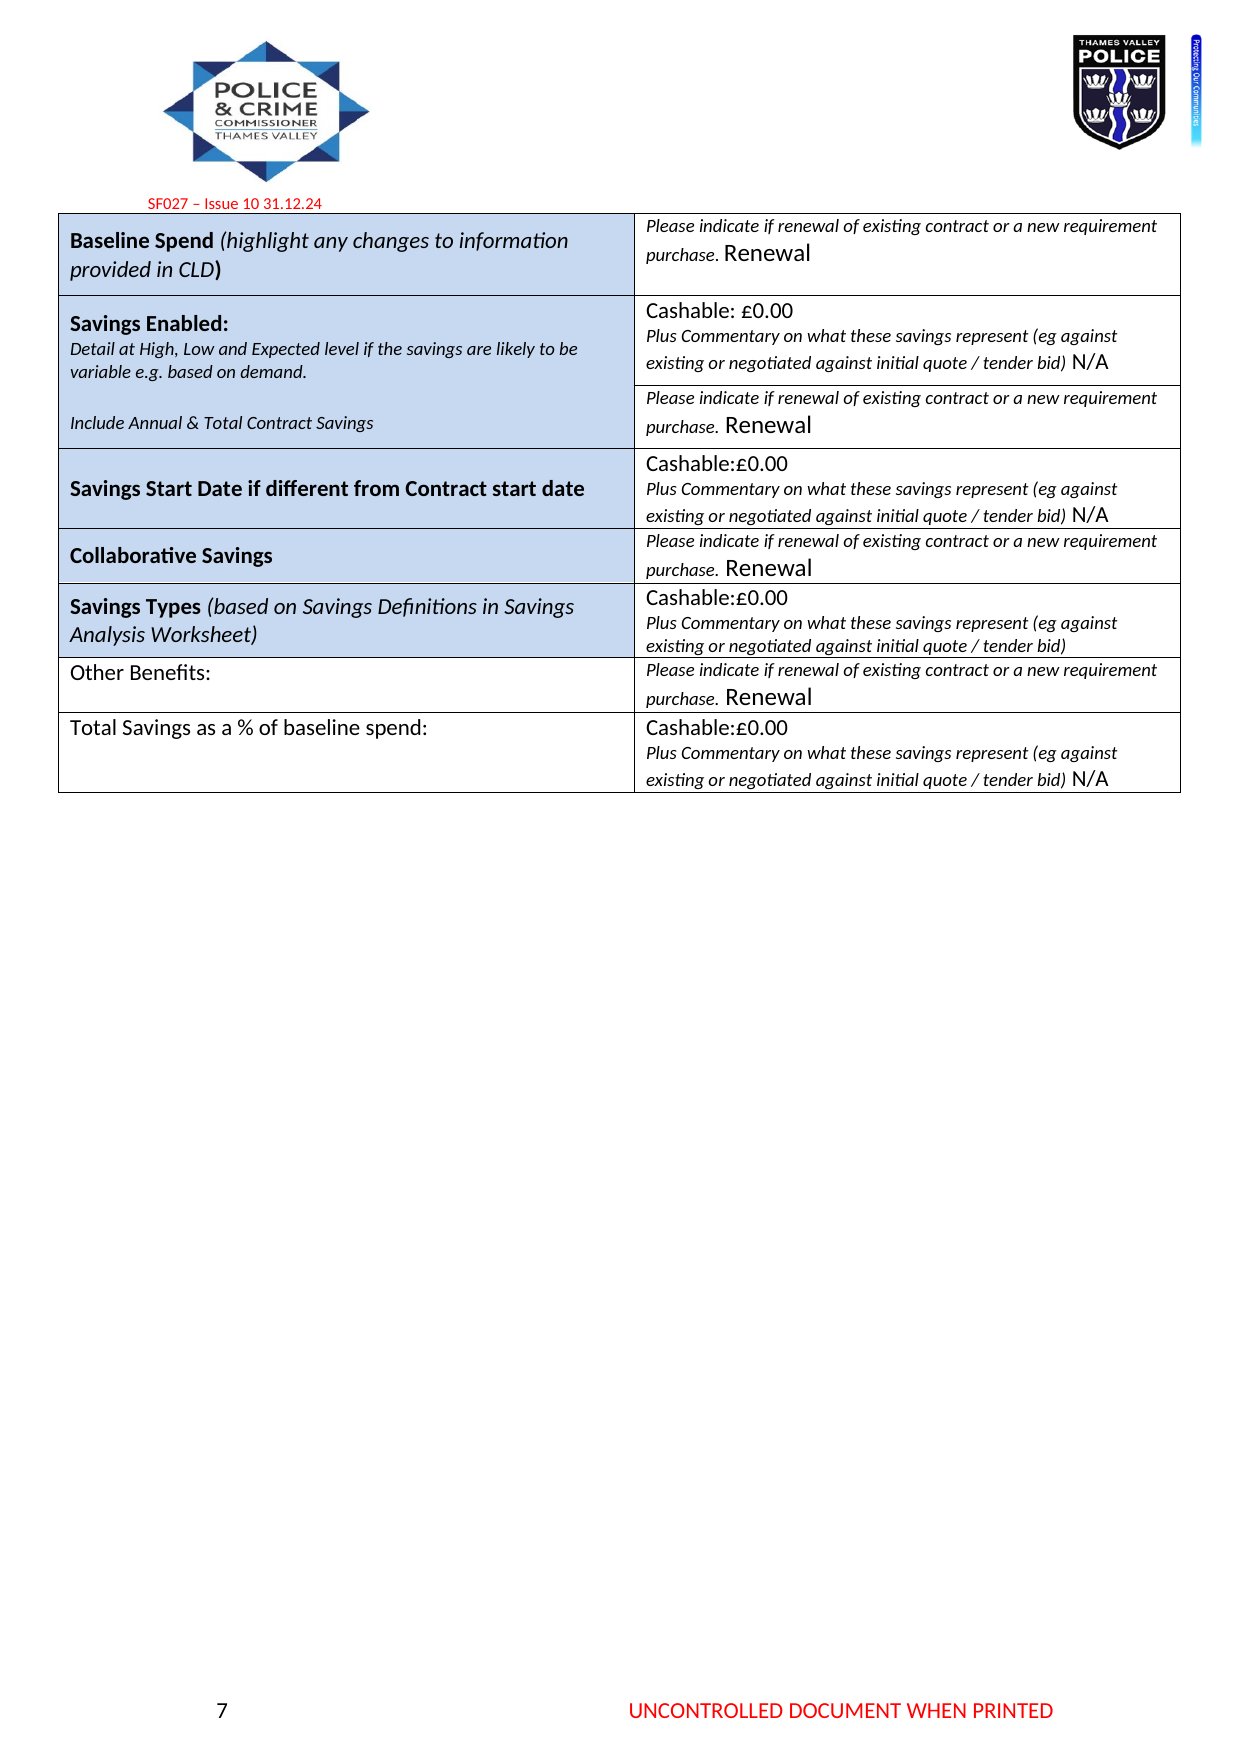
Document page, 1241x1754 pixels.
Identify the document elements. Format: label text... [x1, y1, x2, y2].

table_cell Cashable:£0.00 Plus Commentary on what these savings represent (eg against existing or negotiated against initial quote / tender bid) [635, 584, 1180, 657]
table_cell Other Benefits: [59, 658, 634, 712]
table_cell Please indicate if renewal of existing contract or a new requirement purchase. Renewal [635, 386, 1180, 448]
table_cell Savings Enabled: Detail at High, Low and Expected level if the savings are likely to be variable e.g. based on demand. Include Annual & Total Contract Savings [59, 296, 634, 448]
table_cell Baseline Spend (highlight any changes to information provided in CLD) [59, 214, 634, 295]
table_cell Savings Types (based on Savings Definitions in Savings Analysis Worksheet) [59, 584, 634, 657]
table_cell Cashable:£0.00 Plus Commentary on what these savings represent (eg against existing or negotiated against initial quote / tender bid) N/A [635, 713, 1180, 792]
table_cell Cashable: £0.00 Plus Commentary on what these savings represent (eg against existing or negotiated against initial quote / tender bid) N/A [635, 296, 1180, 385]
table_cell Please indicate if renewal of existing contract or a new requirement purchase. Renewal [635, 214, 1180, 295]
table_cell Savings Start Date if different from Contract start date [59, 449, 634, 528]
table_cell Total Savings as a % of baseline spend: [59, 713, 634, 792]
table_cell Collaborative Savings [59, 529, 634, 582]
table_cell Cashable:£0.00 Plus Commentary on what these savings represent (eg against existing or negotiated against initial quote / tender bid) N/A [635, 449, 1180, 528]
table_cell Please indicate if renewal of existing contract or a new requirement purchase. Renewal [635, 529, 1180, 582]
table_cell Please indicate if renewal of existing contract or a new requirement purchase. Renewal [635, 658, 1180, 712]
